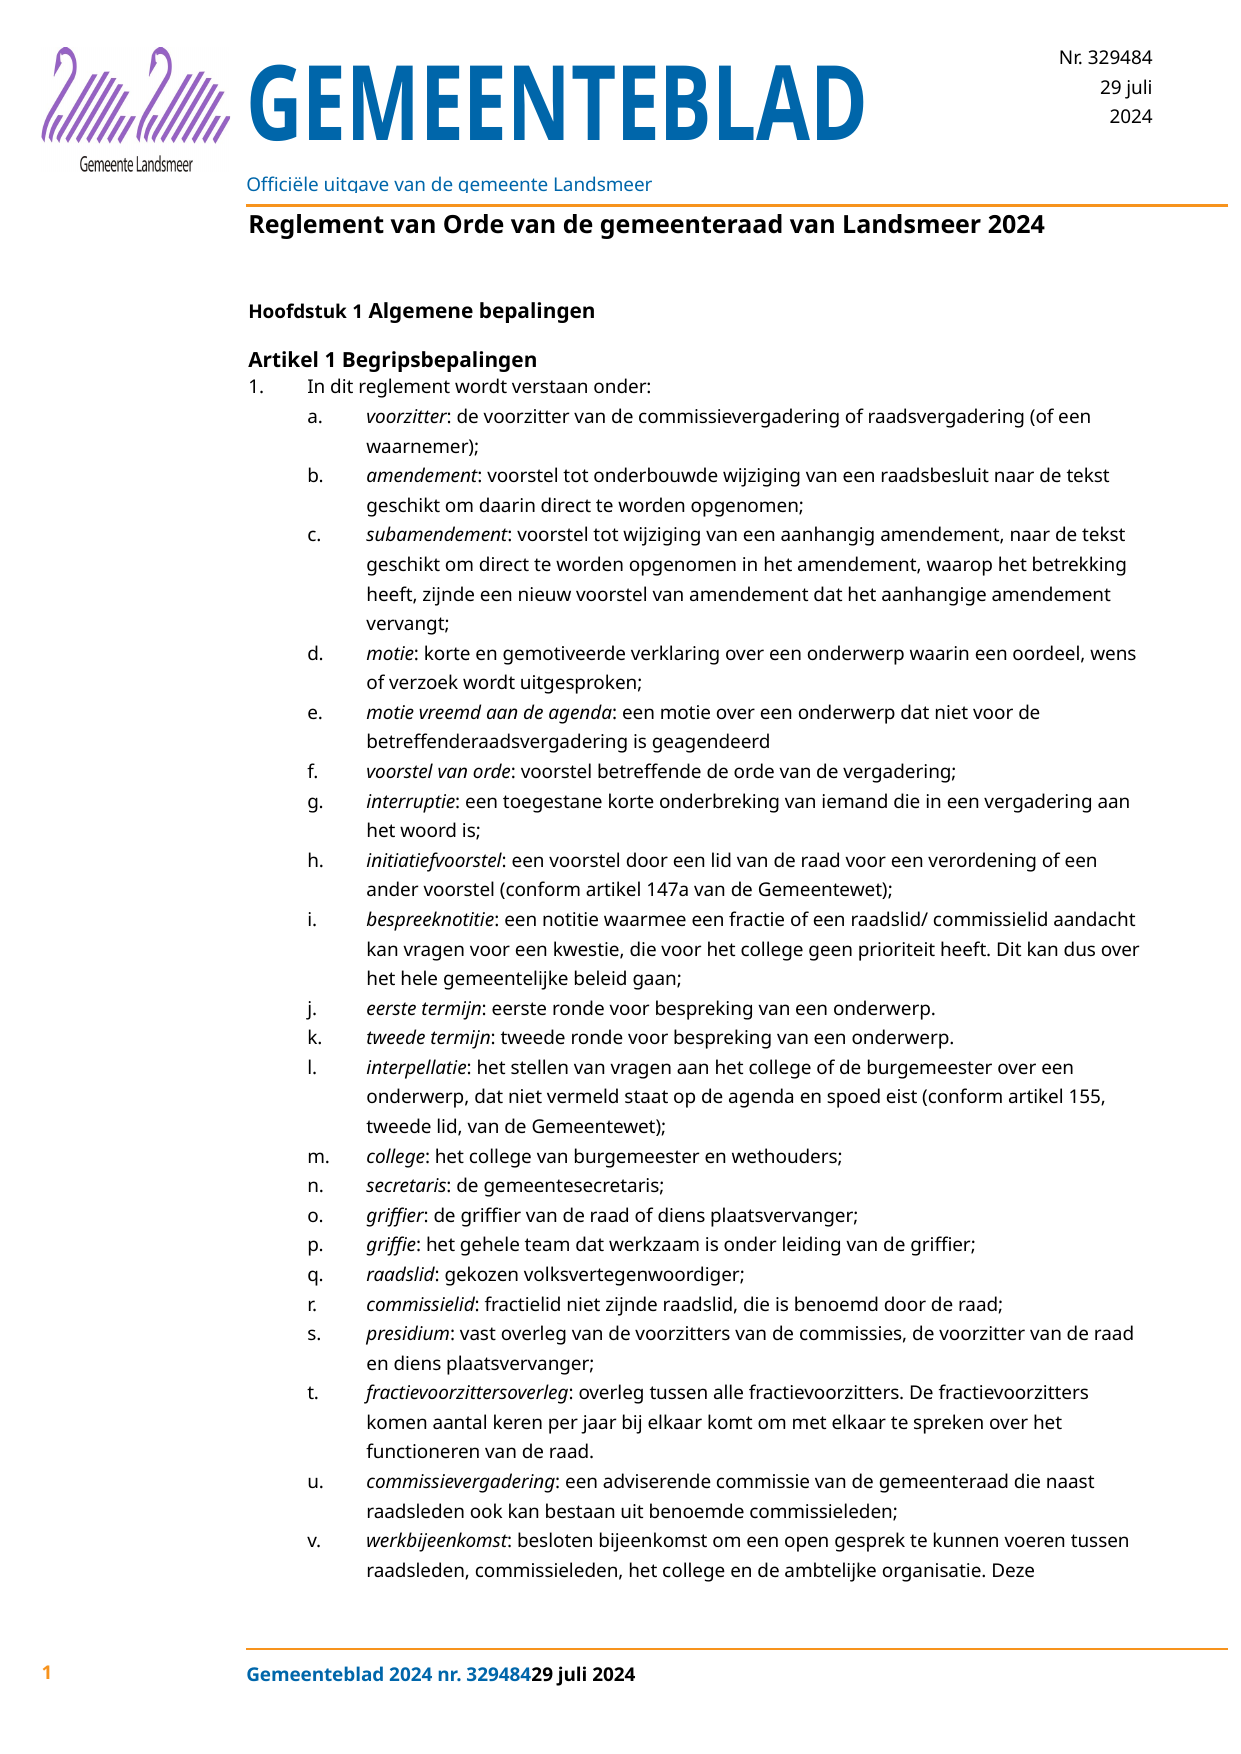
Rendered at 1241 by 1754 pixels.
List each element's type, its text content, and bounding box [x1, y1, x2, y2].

list voorstel van orde: voorstel betreffende de orde van de vergadering; [307, 758, 1152, 784]
list griffier: de griffier van de raad of diens plaatsvervanger; [307, 1202, 1152, 1228]
text Artikel 1 Begripsbepalingen [248, 345, 1152, 374]
text Hoofdstuk 1 Algemene bepalingen [248, 296, 1152, 324]
list bespreeknotitie: een notitie waarmee een fractie of een raadslid/ commissielid aandacht kan vragen voor een kwestie, die voor het college geen prioriteit heeft. Dit kan dus over het hele gemeentelijke beleid gaan; [307, 906, 1152, 991]
list secretaris: de gemeentesecretaris; [307, 1172, 1152, 1198]
list voorzitter: de voorzitter van de commissievergadering of raadsvergadering (of een waarnemer); [307, 403, 1152, 459]
text Reglement van Orde van de gemeenteraad van Landsmeer 2024 [248, 207, 1152, 241]
list fractievoorzittersoverleg: overleg tussen alle fractievoorzitters. De fractievoorzitters komen aantal keren per jaar bij elkaar komt om met elkaar te spreken over het functioneren van de raad. [307, 1379, 1152, 1464]
list commissielid: fractielid niet zijnde raadslid, die is benoemd door de raad; [307, 1291, 1152, 1317]
list initiatiefvoorstel: een voorstel door een lid van de raad voor een verordening of een ander voorstel (conform artikel 147a van de Gemeentewet); [307, 847, 1152, 902]
list motie vreemd aan de agenda: een motie over een onderwerp dat niet voor de betreffenderaadsvergadering is geagendeerd [307, 699, 1152, 754]
list presidium: vast overleg van de voorzitters van de commissies, de voorzitter van de raad en diens plaatsvervanger; [307, 1320, 1152, 1376]
list amendement: voorstel tot onderbouwde wijziging van een raadsbesluit naar de tekst geschikt om daarin direct te worden opgenomen; [307, 462, 1152, 518]
list tweede termijn: tweede ronde voor bespreking van een onderwerp. [307, 1024, 1152, 1050]
list raadslid: gekozen volksvertegenwoordiger; [307, 1261, 1152, 1287]
list interruptie: een toegestane korte onderbreking van iemand die in een vergadering aan het woord is; [307, 788, 1152, 843]
list college: het college van burgemeester en wethouders; [307, 1143, 1152, 1169]
list interpellatie: het stellen van vragen aan het college of de burgemeester over een onderwerp, dat niet vermeld staat op de agenda en spoed eist (conform artikel 155, tweede lid, van de Gemeentewet); [307, 1054, 1152, 1139]
list eerste termijn: eerste ronde voor bespreking van een onderwerp. [307, 995, 1152, 1021]
list werkbijeenkomst: besloten bijeenkomst om een open gesprek te kunnen voeren tussen raadsleden, commissieleden, het college en de ambtelijke organisatie. Deze [307, 1527, 1152, 1583]
list subamendement: voorstel tot wijziging van een aanhangig amendement, naar de tekst geschikt om direct te worden opgenomen in het amendement, waarop het betrekking heeft, zijnde een nieuw voorstel van amendement dat het aanhangige amendement vervangt; [307, 522, 1152, 636]
list In dit reglement wordt verstaan onder: [248, 374, 1152, 399]
list commissievergadering: een adviserende commissie van de gemeenteraad die naast raadsleden ook kan bestaan uit benoemde commissieleden; [307, 1468, 1152, 1524]
list griffie: het gehele team dat werkzaam is onder leiding van de griffier; [307, 1232, 1152, 1257]
picture [41, 47, 231, 172]
list motie: korte en gemotiveerde verklaring over een onderwerp waarin een oordeel, wens of verzoek wordt uitgesproken; [307, 640, 1152, 695]
